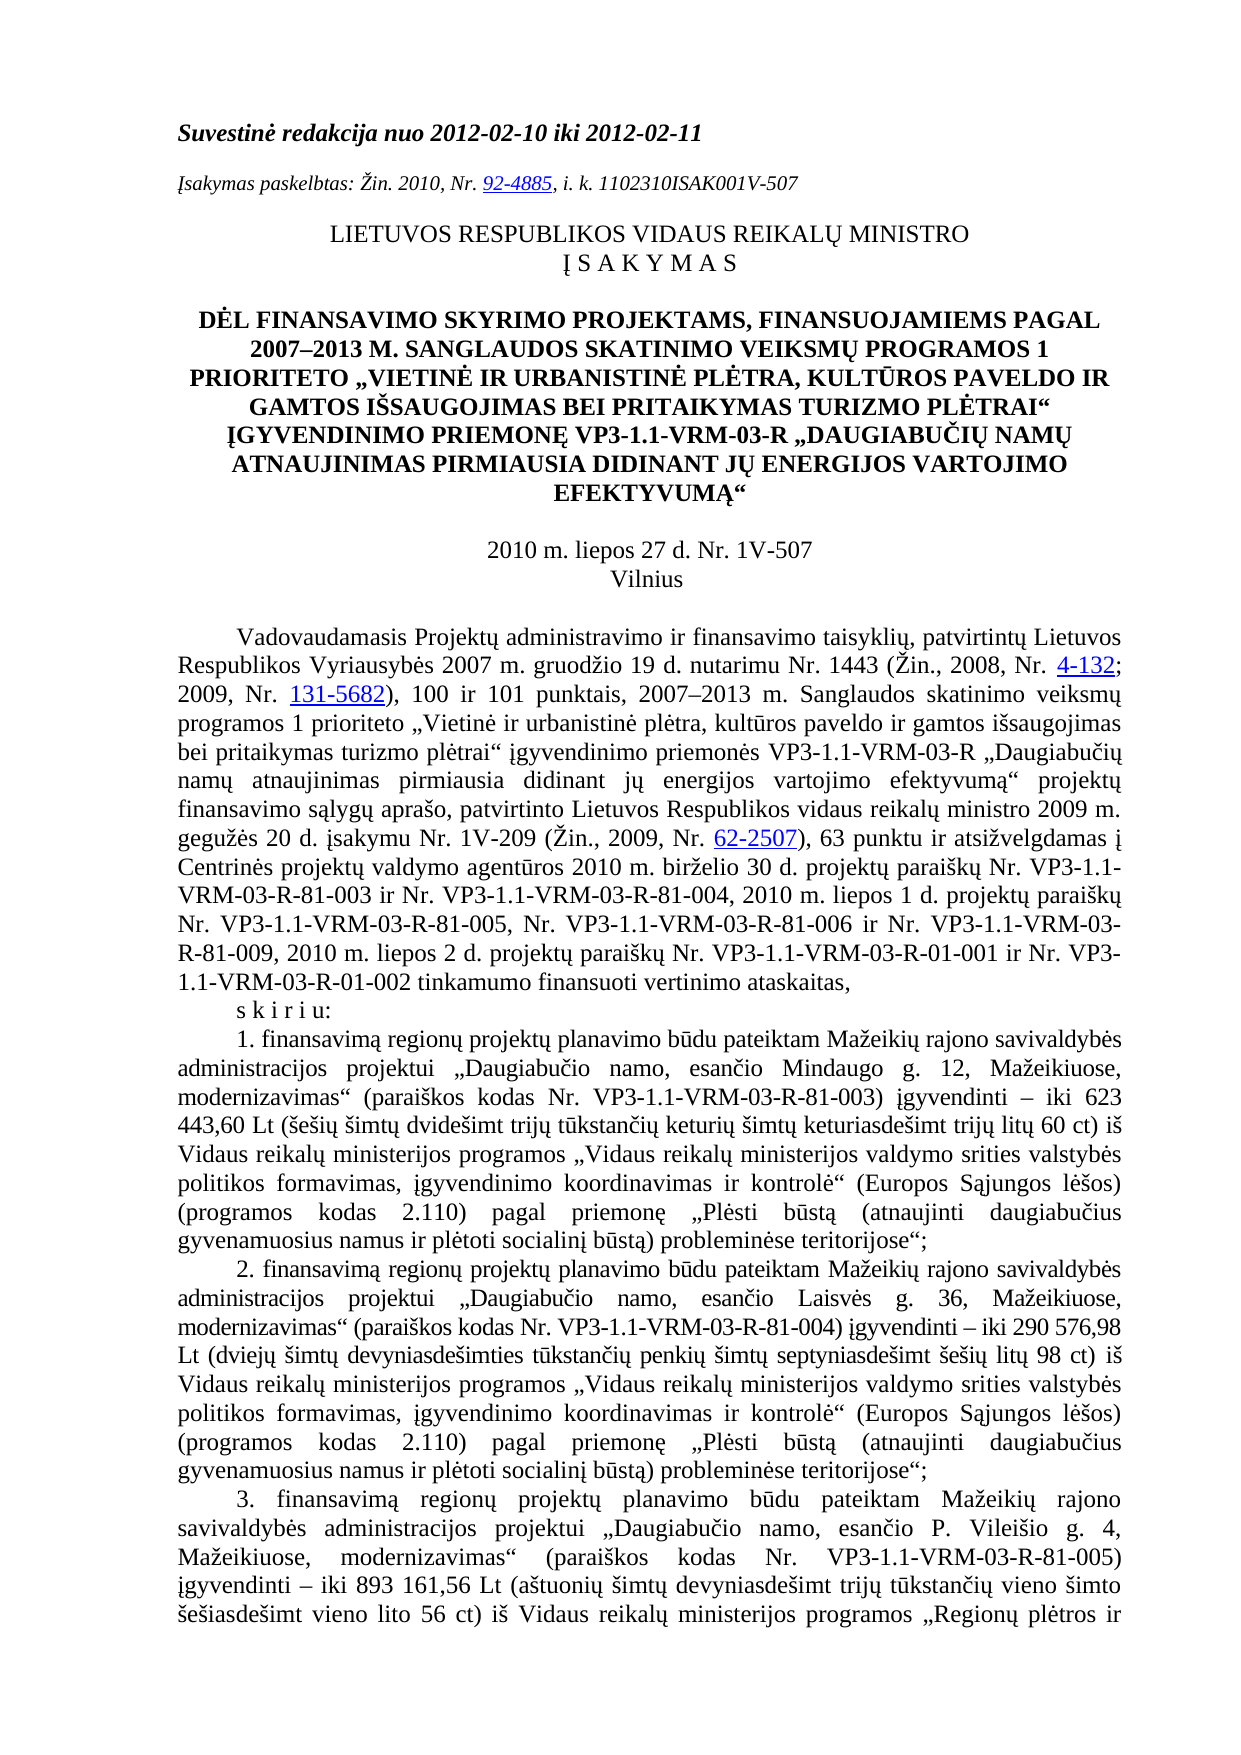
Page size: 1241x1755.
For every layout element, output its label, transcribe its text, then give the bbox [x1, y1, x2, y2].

text DĖL FINANSAVIMO SKYRIMO PROJEKTAMS, FINANSUOJAMIEMS PAGAL 2007–2013 m. SANGLAUDOS SKATINIMO veiksmų programos 1 prioriteto „VIETINĖ IR URBANISTINĖ PLĖTRA, KULTŪROS PAVELDO IR GAMTOS IŠSAUGOJIMAS BEI PRITAIKYMAS TURIZMO PLĖTRAI“ ĮGYVENDINIMO priemonĘ VP3-1.1-VRM-03-r „DAUGIABUČIŲ NAMŲ ATNAUJINIMAS PIRMIAUSIA DIDINANT JŲ ENERGIJOS VARTOJIMO EFEKTYVUMĄ“ [177, 305, 1122, 507]
text Įsakymas paskelbtas: Žin. 2010, Nr. 92-4885, i. k. 1102310ISAK001V-507 [177, 171, 1122, 195]
text Į S A K Y M A S [177, 248, 1122, 277]
text 1. finansavimą regionų projektų planavimo būdu pateiktam Mažeikių rajono savivaldybės administracijos projektui „Daugiabučio namo, esančio Mindaugo g. 12, Mažeikiuose, modernizavimas“ (paraiškos kodas Nr. VP3-1.1-VRM-03-R-81-003) įgyvendinti – iki 623 443,60 Lt (šešių šimtų dvidešimt trijų tūkstančių keturių šimtų keturiasdešimt trijų litų 60 ct) iš Vidaus reikalų ministerijos programos „Vidaus reikalų ministerijos valdymo srities valstybės politikos formavimas, įgyvendinimo koordinavimas ir kontrolė“ (Europos Sąjungos lėšos) (programos kodas 2.110) pagal priemonę „Plėsti būstą (atnaujinti daugiabučius gyvenamuosius namus ir plėtoti socialinį būstą) probleminėse teritorijose“; [177, 1024, 1122, 1254]
text Suvestinė redakcija nuo 2012-02-10 iki 2012-02-11 [177, 118, 1122, 147]
text Vadovaudamasis Projektų administravimo ir finansavimo taisyklių, patvirtintų Lietuvos Respublikos Vyriausybės 2007 m. gruodžio 19 d. nutarimu Nr. 1443 (Žin., 2008, Nr. 4-132; 2009, Nr. 131-5682), 100 ir 101 punktais, 2007–2013 m. Sanglaudos skatinimo veiksmų programos 1 prioriteto „Vietinė ir urbanistinė plėtra, kultūros paveldo ir gamtos išsaugojimas bei pritaikymas turizmo plėtrai“ įgyvendinimo priemonės VP3-1.1-VRM-03-R „Daugiabučių namų atnaujinimas pirmiausia didinant jų energijos vartojimo efektyvumą“ projektų finansavimo sąlygų aprašo, patvirtinto Lietuvos Respublikos vidaus reikalų ministro 2009 m. gegužės 20 d. įsakymu Nr. 1V-209 (Žin., 2009, Nr. 62-2507), 63 punktu ir atsižvelgdamas į Centrinės projektų valdymo agentūros 2010 m. birželio 30 d. projektų paraiškų Nr. VP3-1.1-VRM-03-R-81-003 ir Nr. VP3-1.1-VRM-03-R-81-004, 2010 m. liepos 1 d. projektų paraiškų Nr. VP3-1.1-VRM-03-R-81-005, Nr. VP3-1.1-VRM-03-R-81-006 ir Nr. VP3-1.1-VRM-03-R-81-009, 2010 m. liepos 2 d. projektų paraiškų Nr. VP3-1.1-VRM-03-R-01-001 ir Nr. VP3-1.1-VRM-03-R-01-002 tinkamumo finansuoti vertinimo ataskaitas, [177, 622, 1122, 995]
text 2. finansavimą regionų projektų planavimo būdu pateiktam Mažeikių rajono savivaldybės administracijos projektui „Daugiabučio namo, esančio Laisvės g. 36, Mažeikiuose, modernizavimas“ (paraiškos kodas Nr. VP3-1.1-VRM-03-R-81-004) įgyvendinti – iki 290 576,98 Lt (dviejų šimtų devyniasdešimties tūkstančių penkių šimtų septyniasdešimt šešių litų 98 ct) iš Vidaus reikalų ministerijos programos „Vidaus reikalų ministerijos valdymo srities valstybės politikos formavimas, įgyvendinimo koordinavimas ir kontrolė“ (Europos Sąjungos lėšos) (programos kodas 2.110) pagal priemonę „Plėsti būstą (atnaujinti daugiabučius gyvenamuosius namus ir plėtoti socialinį būstą) probleminėse teritorijose“; [177, 1254, 1122, 1484]
text Vilnius [177, 564, 1122, 593]
text LIETUVOS RESPUBLIKOS VIDAUS REIKALŲ MINISTRO [177, 219, 1122, 248]
text s k i r i u: [177, 995, 1122, 1024]
text 3. finansavimą regionų projektų planavimo būdu pateiktam Mažeikių rajono savivaldybės administracijos projektui „Daugiabučio namo, esančio P. Vileišio g. 4, Mažeikiuose, modernizavimas“ (paraiškos kodas Nr. VP3-1.1-VRM-03-R-81-005) įgyvendinti – iki 893 161,56 Lt (aštuonių šimtų devyniasdešimt trijų tūkstančių vieno šimto šešiasdešimt vieno lito 56 ct) iš Vidaus reikalų ministerijos programos „Regionų plėtros ir [177, 1484, 1122, 1628]
text 2010 m. liepos 27 d. Nr. 1V-507 [177, 535, 1122, 564]
